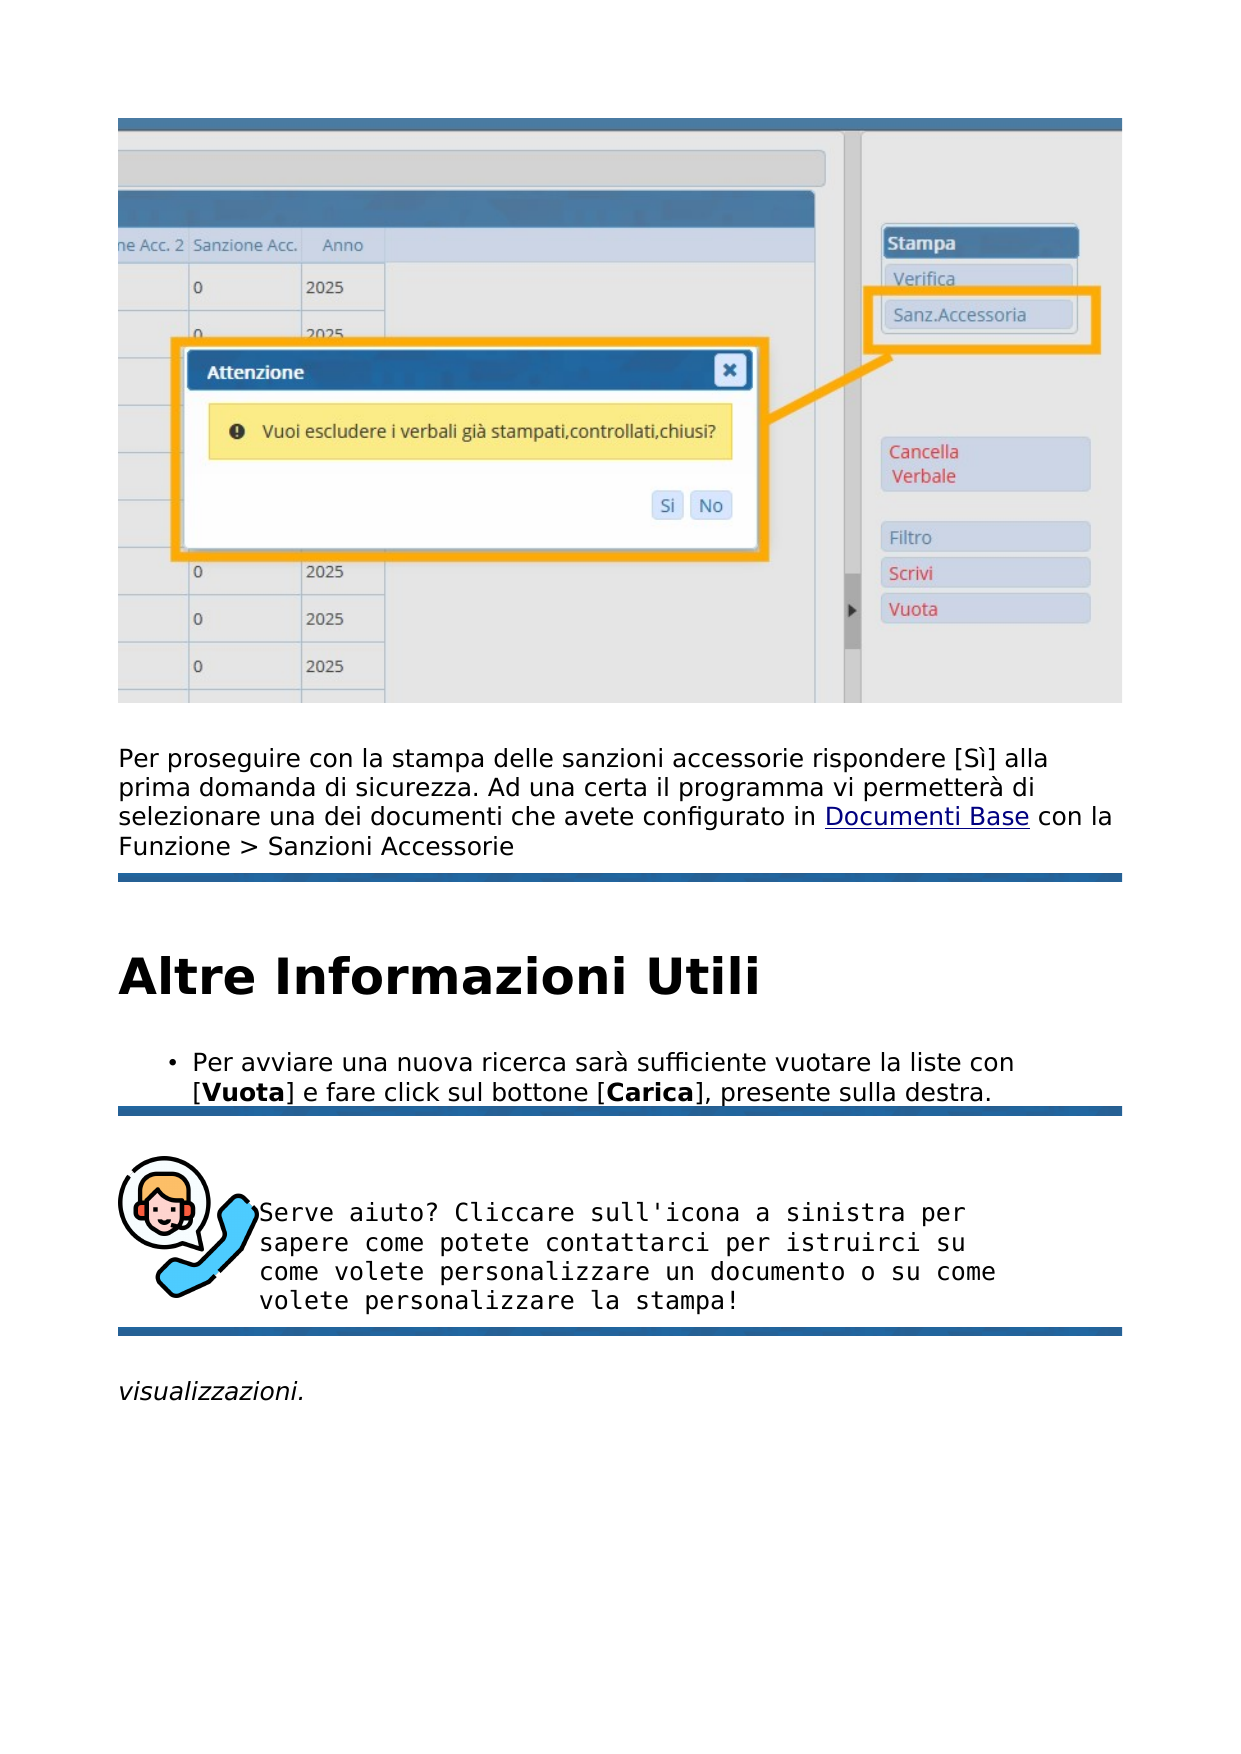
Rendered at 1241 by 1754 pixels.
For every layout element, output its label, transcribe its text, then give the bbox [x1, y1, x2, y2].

picture [118, 873, 1123, 882]
picture [118, 1327, 1123, 1336]
picture [118, 1156, 259, 1298]
text Serve aiuto? Cliccare sull'icona a sinistra per sapere come potete contattarci per istruirci su come volete personalizzare un documento o su come volete personalizzare la stampa! [118, 1198, 1122, 1315]
text Per proseguire con la stampa delle sanzioni accessorie rispondere [Sì] alla prima domanda di sicurezza. Ad una certa il programma vi permetterà di selezionare una dei documenti che avete configurato in Documenti Base con la Funzione > Sanzioni Accessorie [118, 744, 1122, 861]
picture [118, 1106, 1123, 1116]
text visualizzazioni. [118, 1377, 1122, 1406]
subtitle Altre Informazioni Utili [118, 948, 1122, 1007]
list Per avviare una nuova ricerca sarà sufficiente vuotare la liste con [Vuota] e fare click sul bottone [Carica], presente sulla destra. [177, 1048, 1122, 1106]
picture [118, 118, 1123, 703]
